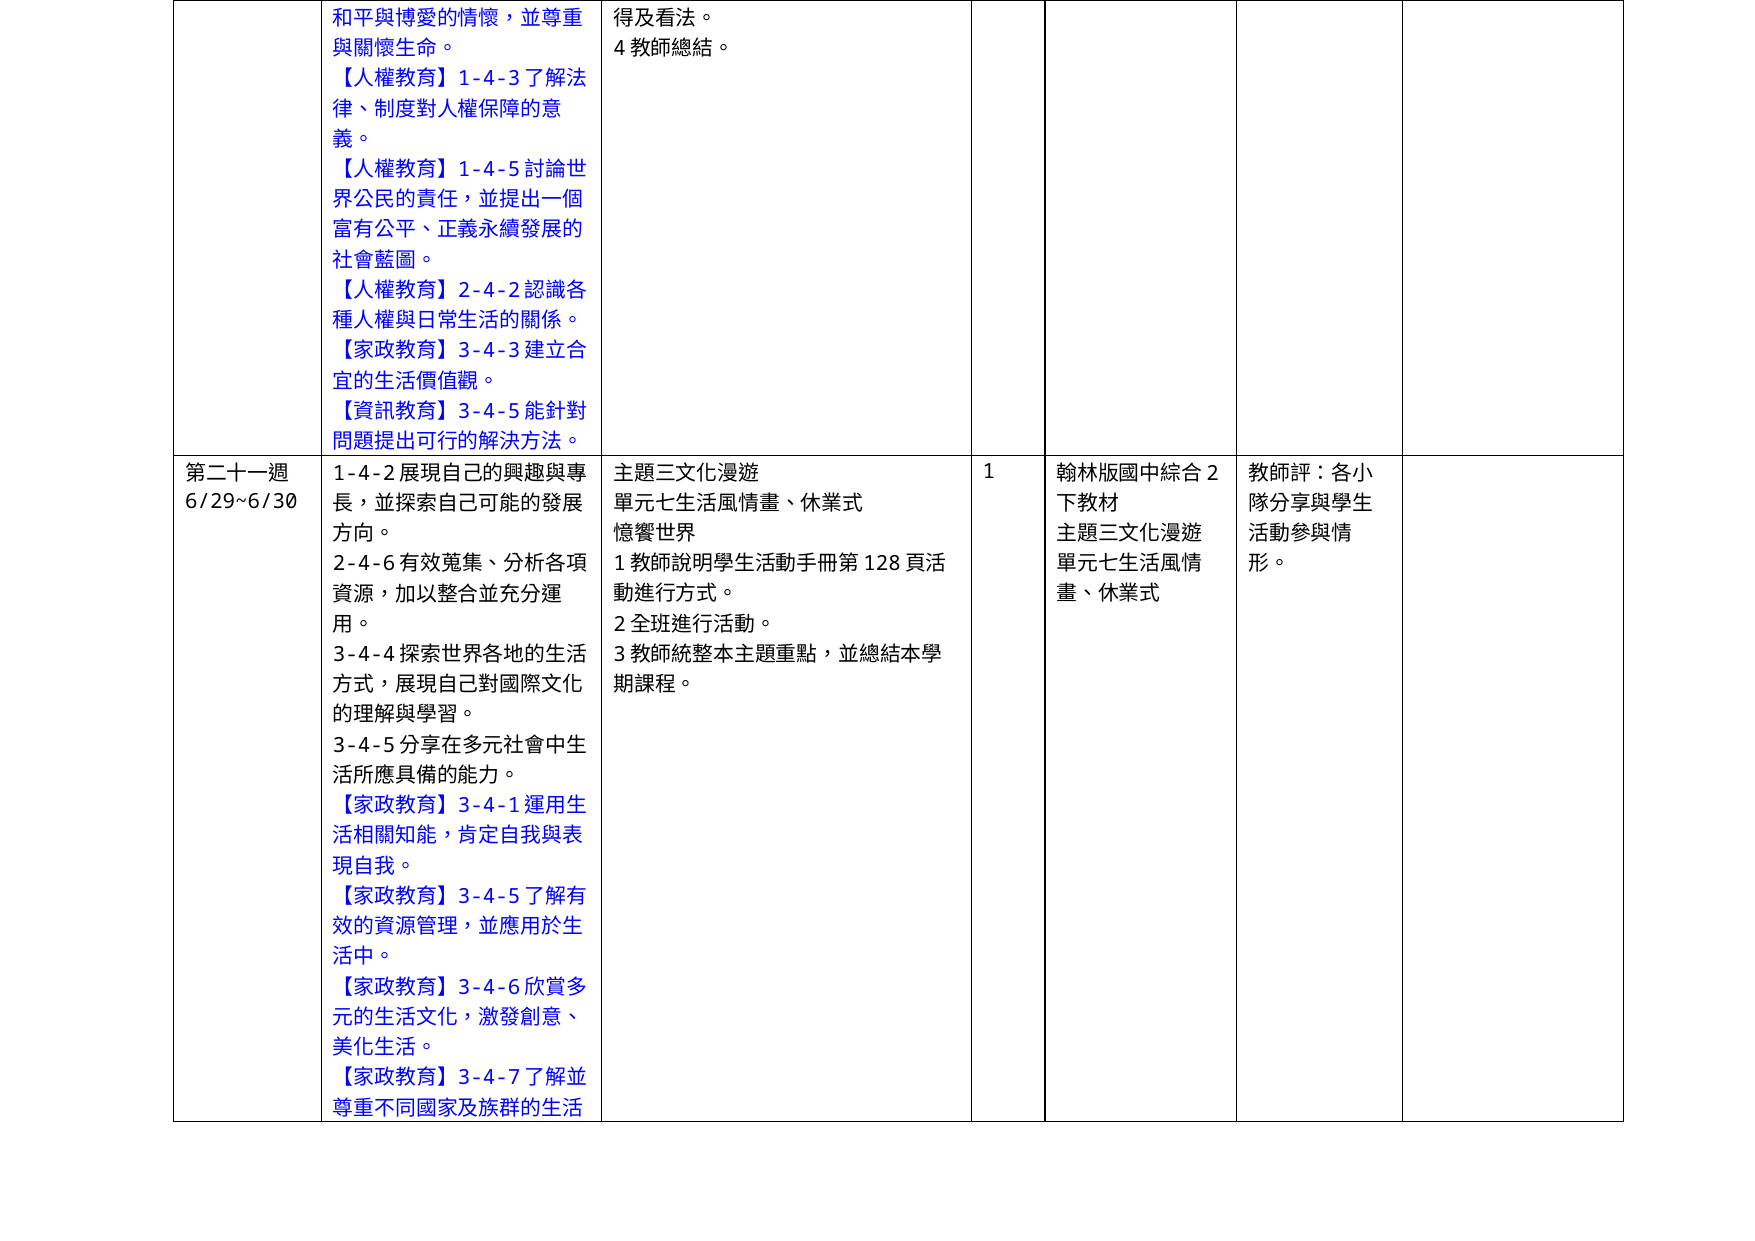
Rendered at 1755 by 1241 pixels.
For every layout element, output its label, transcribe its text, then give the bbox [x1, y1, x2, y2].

table_cell [174, 1, 321, 455]
table_cell [1403, 1, 1623, 455]
table_cell 得及看法。 4教師總結。 [602, 1, 971, 455]
table_cell 第二十一週 6/29~6/30 [174, 456, 321, 1121]
table_cell 和平與博愛的情懷，並尊重與關懷生命。 【人權教育】1-4-3了解法律、制度對人權保障的意義。 【人權教育】1-4-5討論世界公民的責任，並提出一個富有公平、正義永續發展的社會藍圖。 【人權教育】2-4-2認識各種人權與日常生活的關係。 【家政教育】3-4-3建立合宜的生活價值觀。 【資訊教育】3-4-5能針對問題提出可行的解決方法。 [322, 1, 601, 455]
table_cell 1-4-2展現自己的興趣與專長，並探索自己可能的發展方向。 2-4-6有效蒐集、分析各項資源，加以整合並充分運用。 3-4-4探索世界各地的生活方式，展現自己對國際文化的理解與學習。 3-4-5分享在多元社會中生活所應具備的能力。 【家政教育】3-4-1運用生活相關知能，肯定自我與表現自我。 【家政教育】3-4-5了解有效的資源管理，並應用於生活中。 【家政教育】3-4-6欣賞多元的生活文化，激發創意、美化生活。 【家政教育】3-4-7了解並尊重不同國家及族群的生活 [322, 456, 601, 1121]
table_cell 主題三文化漫遊 單元七生活風情畫、休業式 憶饗世界 1教師說明學生活動手冊第128頁活動進行方式。 2全班進行活動。 3教師統整本主題重點，並總結本學期課程。 [602, 456, 971, 1121]
table_cell 1 [972, 456, 1044, 1121]
table_cell 翰林版國中綜合2下教材 主題三文化漫遊 單元七生活風情畫、休業式 [1046, 456, 1236, 1121]
table_cell [1046, 1, 1236, 455]
table_cell [1403, 456, 1623, 1121]
table_cell [972, 1, 1044, 455]
table_cell 教師評：各小隊分享與學生活動參與情形。 [1237, 456, 1402, 1121]
table_cell [1237, 1, 1402, 455]
